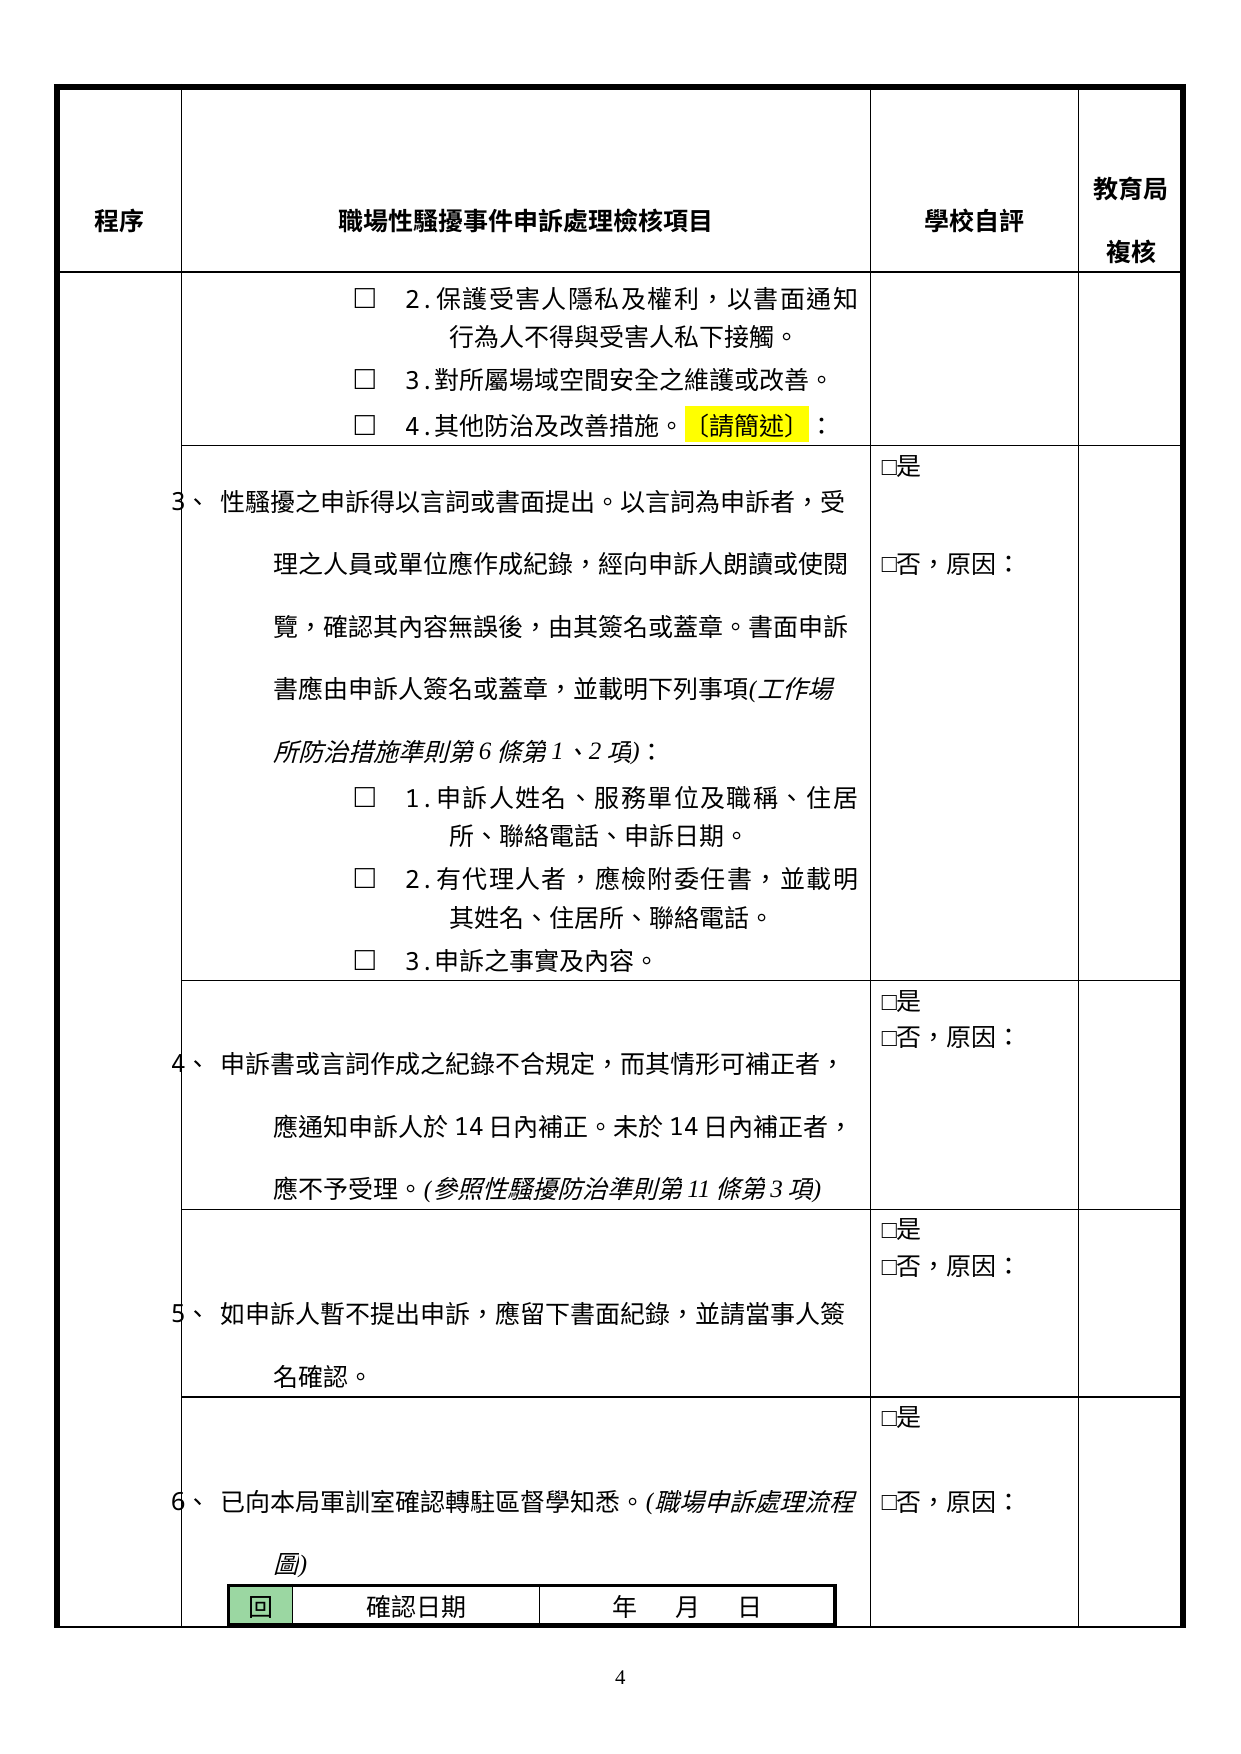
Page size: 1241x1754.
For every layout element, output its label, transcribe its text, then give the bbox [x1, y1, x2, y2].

table_header 回 [230, 1587, 292, 1623]
table_cell 性騷擾之申訴得以言詞或書面提出。以言詞為申訴者，受理之人員或單位應作成紀錄，經向申訴人朗讀或使閱覽，確認其內容無誤後，由其簽名或蓋章。書面申訴書應由申訴人簽名或蓋章，並載明下列事項(工作場所防治措施準則第6條第1、2項)： 1.申訴人姓名、服務單位及職稱、住居所、聯絡電話、申訴日期。 2.有代理人者，應檢附委任書，並載明其姓名、住居所、聯絡電話。 3.申訴之事實及內容。 [182, 446, 870, 980]
table_cell □是 □否，原因： [871, 446, 1078, 980]
table_header 學校自評 [871, 90, 1078, 271]
table_header 年 月 日 [540, 1587, 833, 1623]
table_header 程序 [60, 90, 181, 271]
table_header 確認日期 [293, 1587, 539, 1623]
table_cell 已向本局軍訓室確認轉駐區督學知悉。(職場申訴處理流程圖) [182, 1398, 870, 1626]
table_cell [1079, 981, 1180, 1209]
table_cell 如申訴人暫不提出申訴，應留下書面紀錄，並請當事人簽名確認。 [182, 1210, 870, 1396]
table_cell □是 □否，原因： [871, 1210, 1078, 1396]
table_header 教育局複核 [1079, 90, 1180, 271]
table_cell [1079, 1398, 1180, 1626]
table_cell [871, 273, 1078, 445]
table_cell [1079, 446, 1180, 980]
table_cell □是 □否，原因： [871, 981, 1078, 1209]
table_cell □是 □否，原因： [871, 1398, 1078, 1626]
table_header 職場性騷擾事件申訴處理檢核項目 [182, 90, 870, 271]
table_cell 申訴書或言詞作成之紀錄不合規定，而其情形可補正者，應通知申訴人於14日內補正。未於14日內補正者，應不予受理。(參照性騷擾防治準則第11條第3項) [182, 981, 870, 1209]
table_cell 雇主於知悉時，應採取立即有效糾正及補救措施：(性工法第13條第2項) 1.以保密方式處理申訴，並免於申訴人遭報復或其他不利對待。 2.保護受害人隱私及權利，以書面通知行為人不得與受害人私下接觸。 3.對所屬場域空間安全之維護或改善。 4.其他防治及改善措施。〔請簡述〕： [182, 273, 870, 445]
table_cell [1079, 1210, 1180, 1396]
table_cell 通報階段 （7日內） [60, 273, 181, 1626]
table_cell [1079, 273, 1180, 445]
